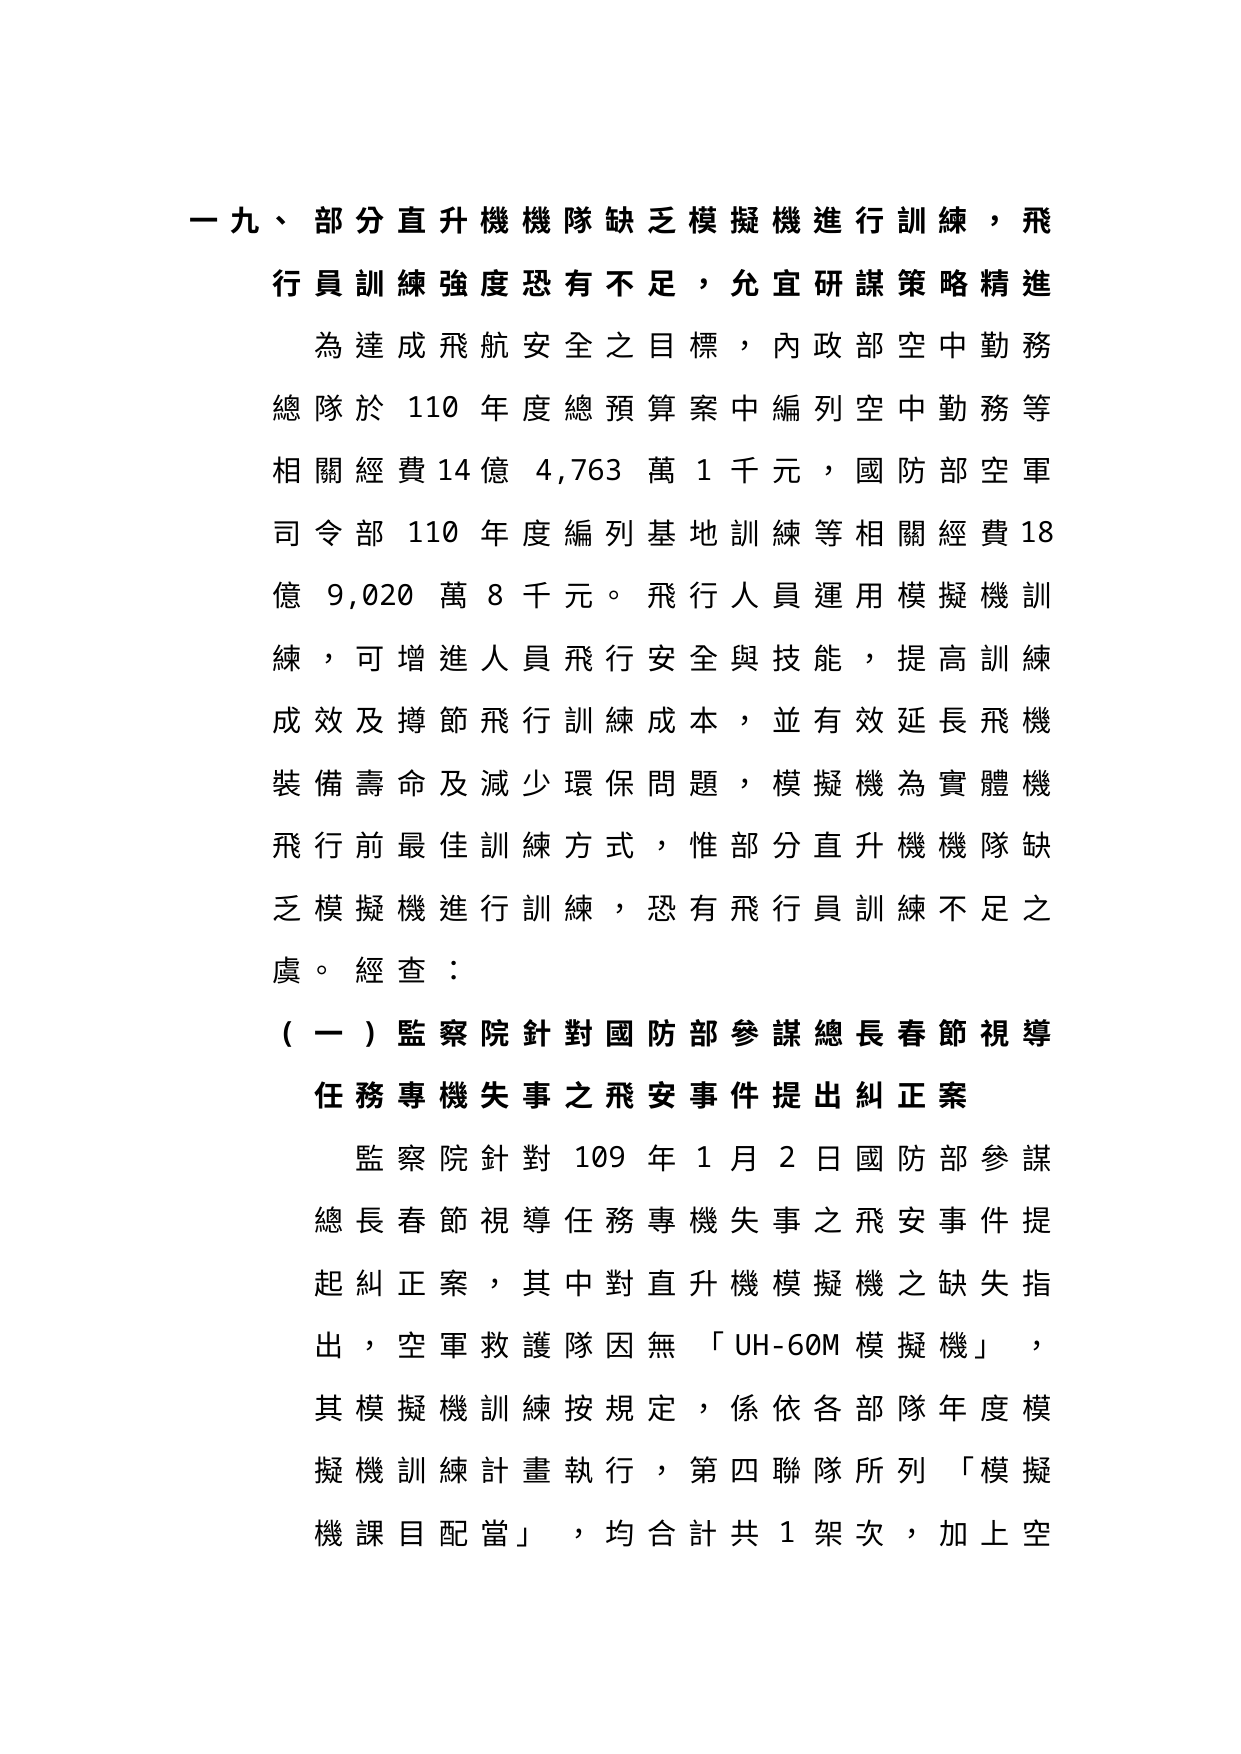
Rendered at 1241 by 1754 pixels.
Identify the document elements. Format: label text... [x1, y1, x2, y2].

text (一)監察院針對國防部參謀總長春節視導任務專機失事之飛安事件提出糾正案 [242, 990, 1058, 1115]
text 為達成飛航安全之目標，內政部空中勤務總隊於110年度總預算案中編列空中勤務等相關經費14億4,763萬1千元，國防部空軍司令部110年度編列基地訓練等相關經費18億9,020萬8千元。飛行人員運用模擬機訓練，可增進人員飛行安全與技能，提高訓練成效及撙節飛行訓練成本，並有效延長飛機裝備壽命及減少環保問題，模擬機為實體機飛行前最佳訓練方式，惟部分直升機機隊缺乏模擬機進行訓練，恐有飛行員訓練不足之虞。經查： [242, 302, 1058, 990]
text 一九、部分直升機機隊缺乏模擬機進行訓練，飛行員訓練強度恐有不足，允宜研謀策略精進 [183, 177, 1058, 302]
text 監察院針對109年1月2日國防部參謀總長春節視導任務專機失事之飛安事件提起糾正案，其中對直升機模擬機之缺失指出，空軍救護隊因無「UH-60M模擬機」，其模擬機訓練按規定，係依各部隊年度模擬機訓練計畫執行，第四聯隊所列「模擬機課目配當」，均合計共1架次，加上空 [271, 1115, 1058, 1552]
